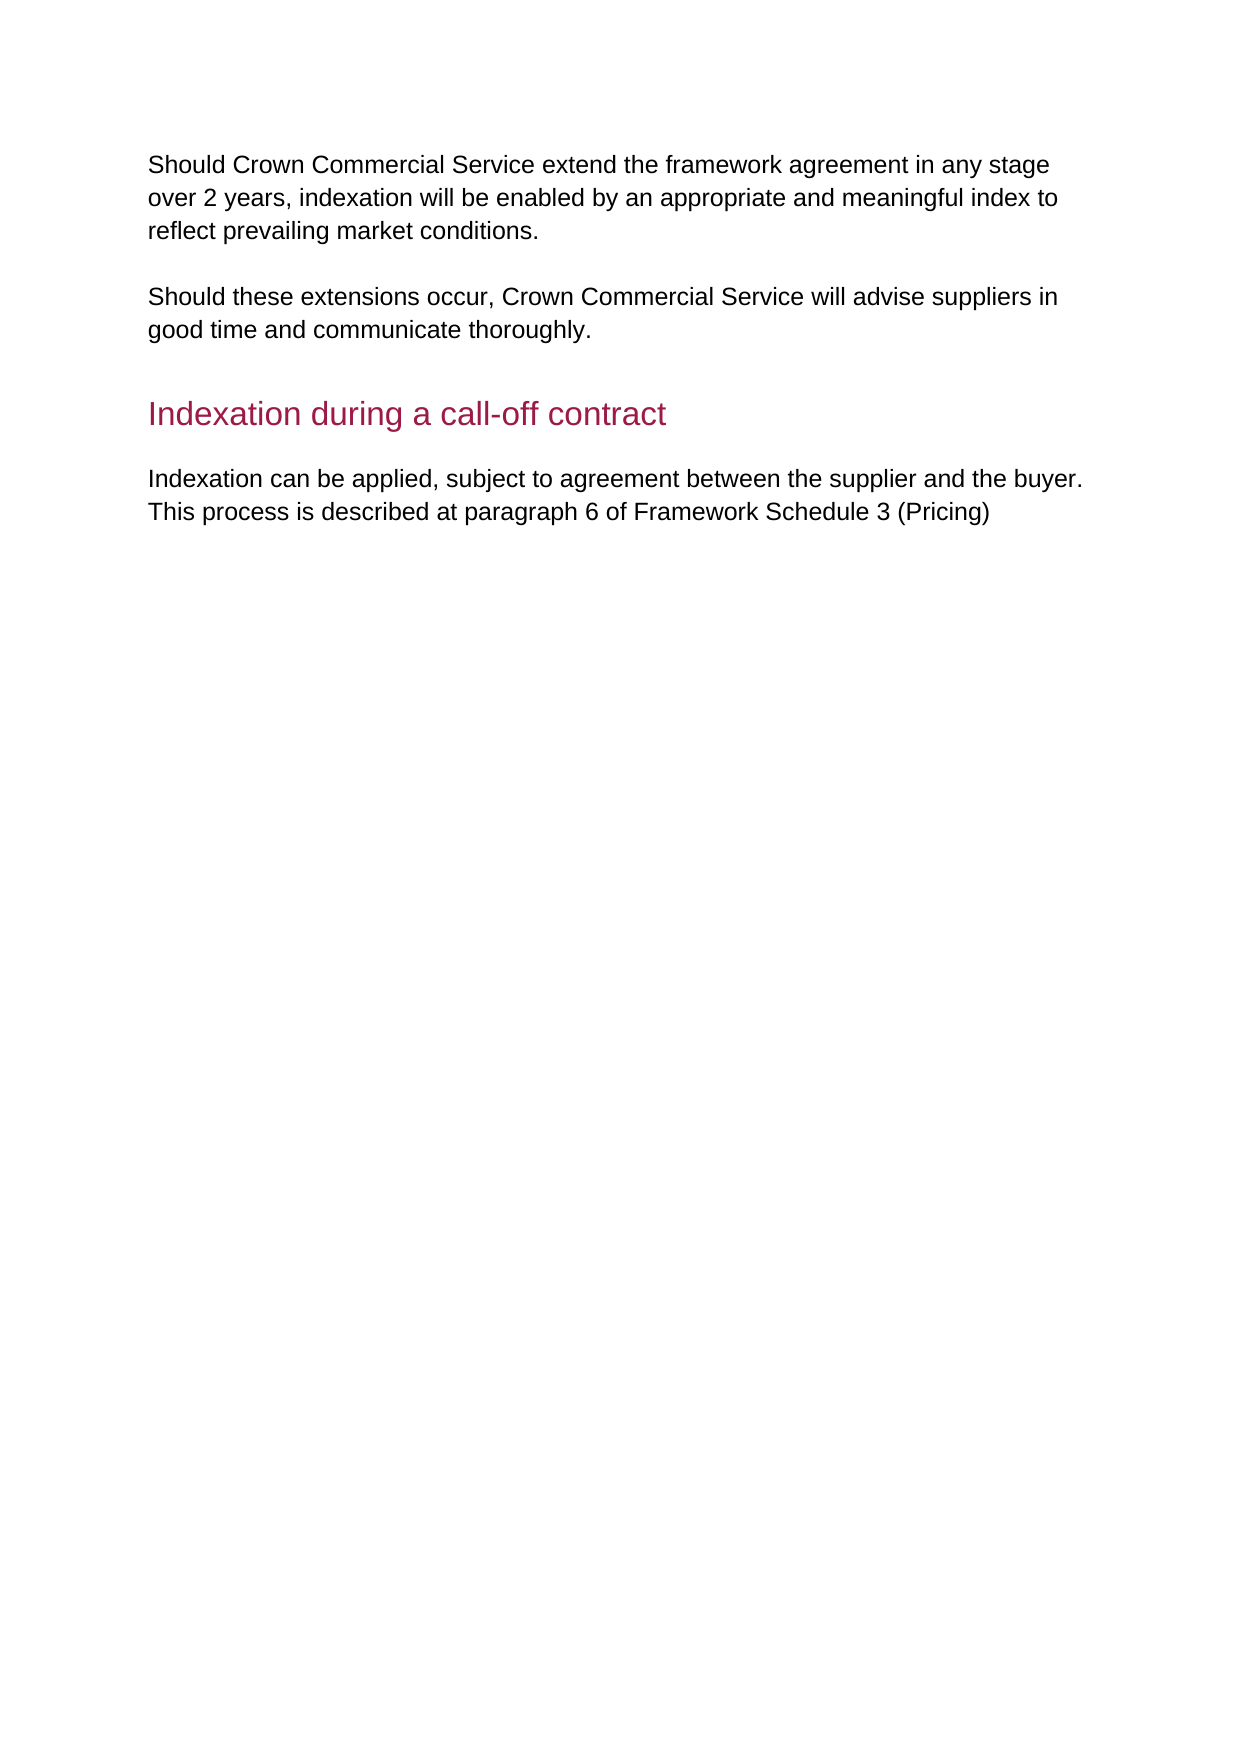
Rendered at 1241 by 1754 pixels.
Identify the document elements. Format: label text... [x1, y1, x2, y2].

text Indexation can be applied, subject to agreement between the supplier and the buyer. This process is described at paragraph 6 of Framework Schedule 3 (Pricing) [148, 464, 1090, 526]
subtitle Indexation during a call-off contract [148, 394, 1090, 432]
text Should Crown Commercial Service extend the framework agreement in any stage over 2 years, indexation will be enabled by an appropriate and meaningful index to reflect prevailing market conditions. [148, 150, 1090, 245]
text Should these extensions occur, Crown Commercial Service will advise suppliers in good time and communicate thoroughly. [148, 282, 1090, 344]
